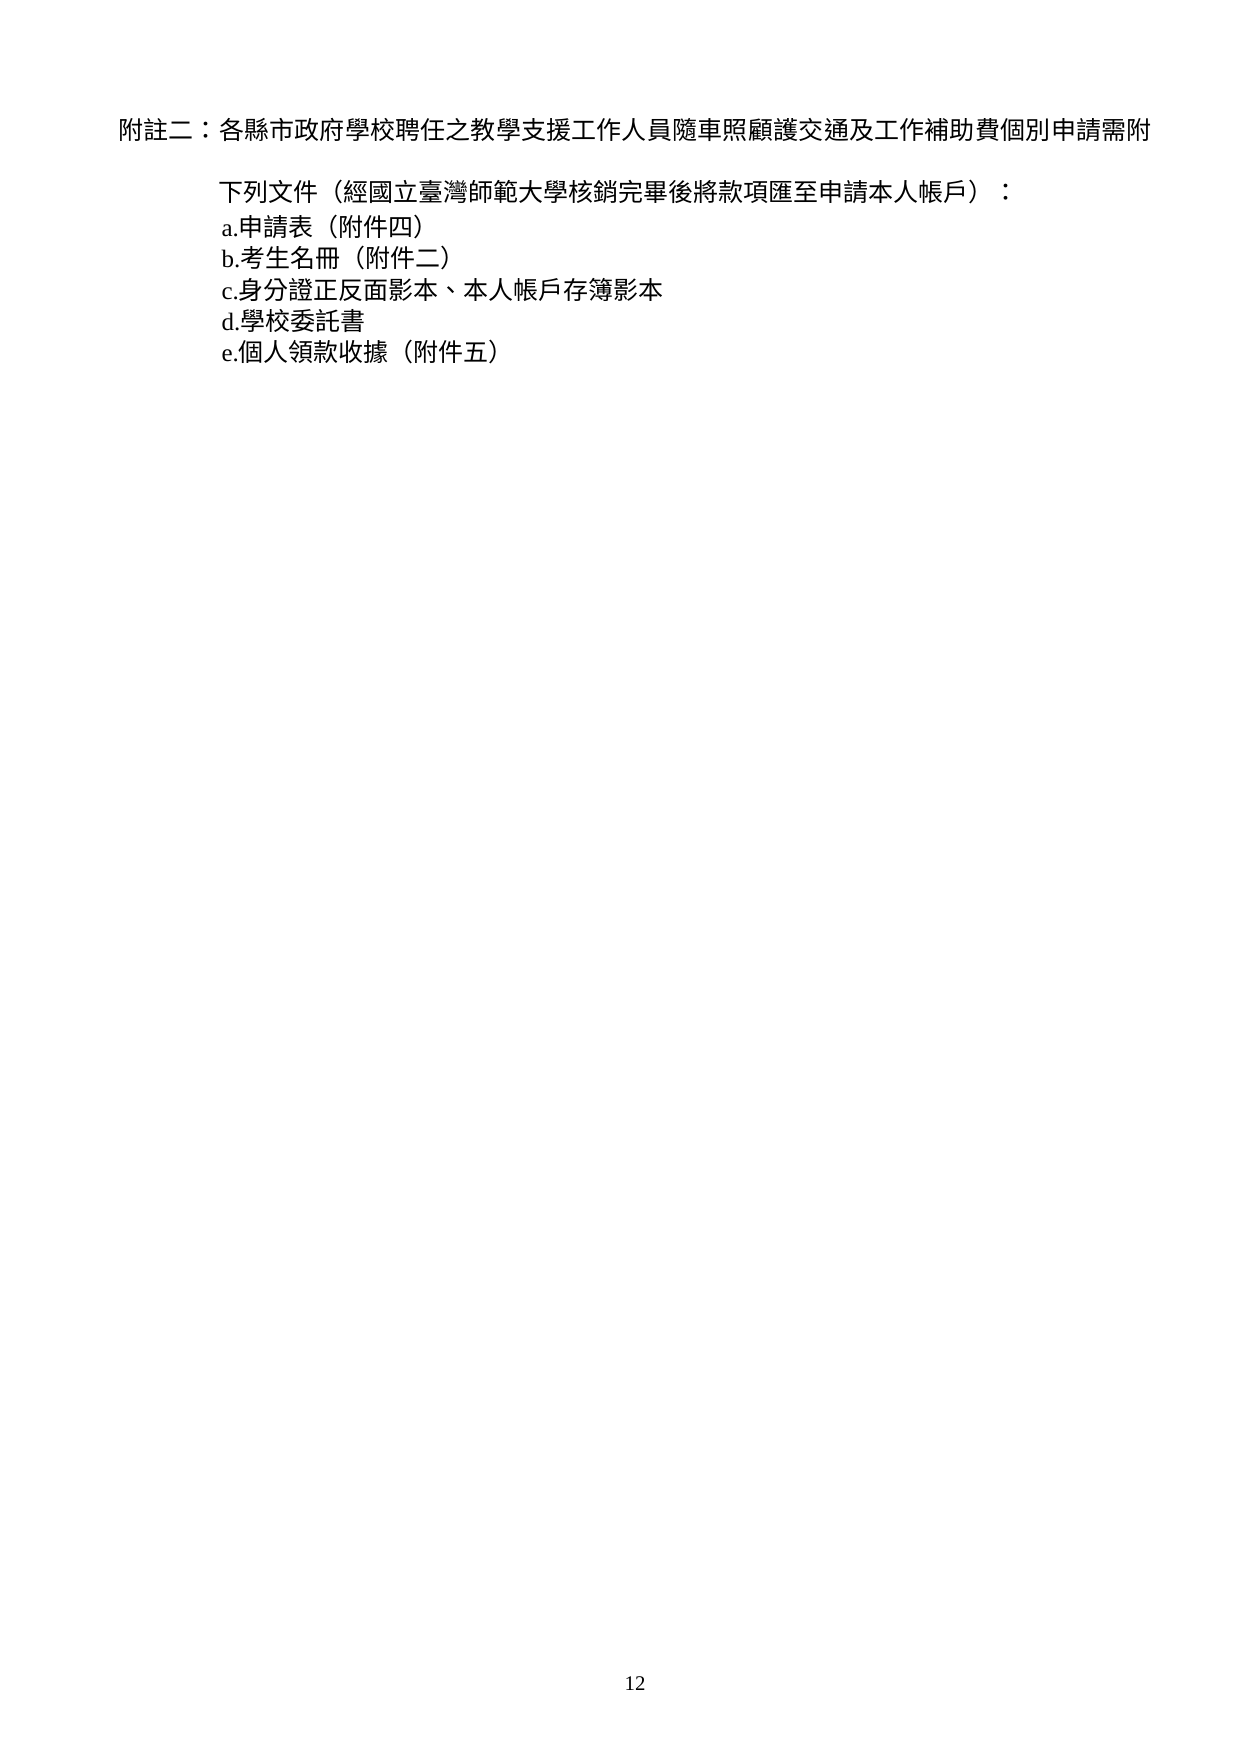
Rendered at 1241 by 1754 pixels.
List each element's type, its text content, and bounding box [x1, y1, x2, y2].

text b.考生名冊（附件二） [118, 243, 1152, 274]
text a.申請表（附件四） [118, 212, 1152, 243]
text d.學校委託書 [118, 305, 1152, 337]
text 附註二：各縣市政府學校聘任之教學支援工作人員隨車照顧護交通及工作補助費個別申請需附下列文件（經國立臺灣師範大學核銷完畢後將款項匯至申請本人帳戶）： [118, 87, 1152, 212]
text c.身分證正反面影本、本人帳戶存簿影本 [118, 274, 1152, 305]
text e.個人領款收據（附件五） [118, 337, 1152, 368]
